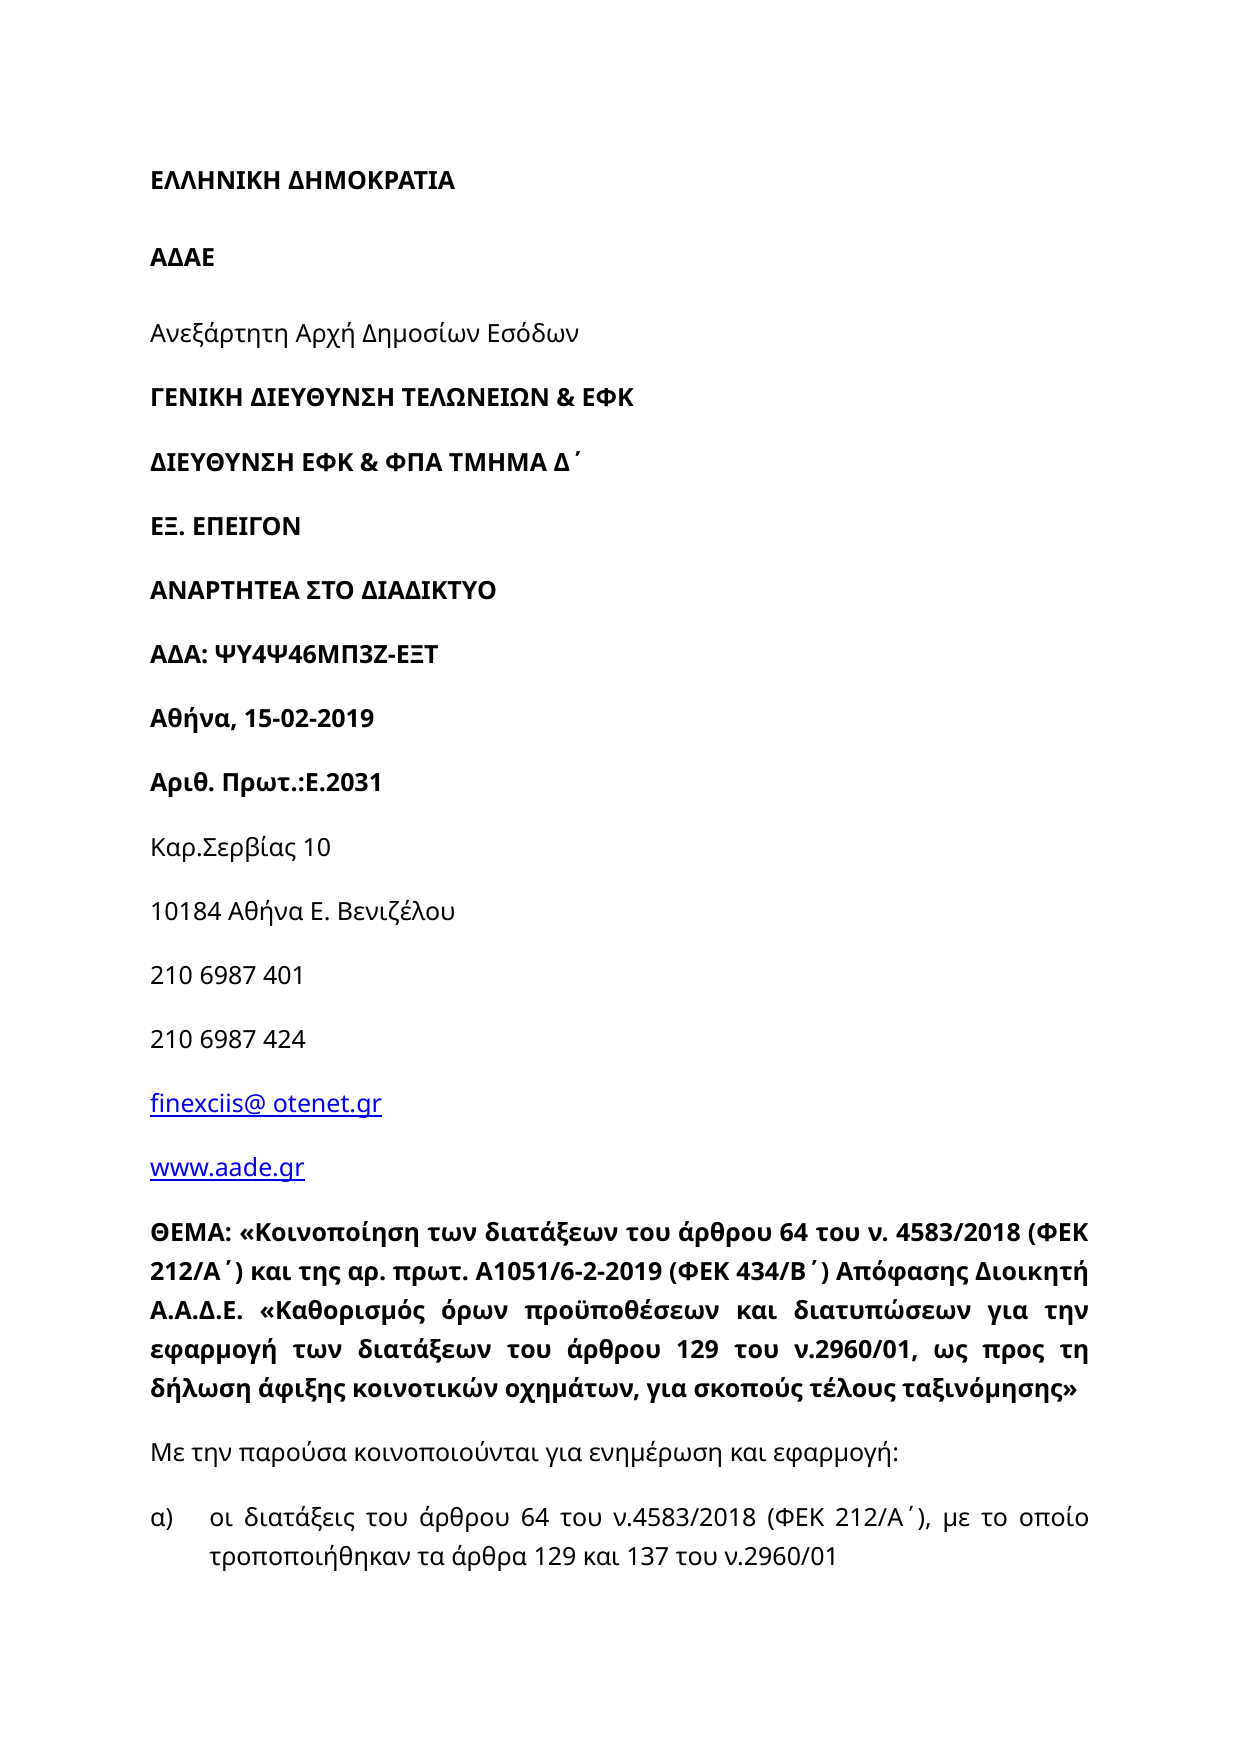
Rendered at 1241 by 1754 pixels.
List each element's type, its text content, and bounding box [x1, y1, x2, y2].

text Ανεξάρτητη Αρχή Δημοσίων Εσόδων [150, 316, 1090, 350]
text ΘΕΜΑ: «Κοινοποίηση των διατάξεων του άρθρου 64 του ν. 4583/2018 (ΦΕΚ 212/Α΄) και της αρ. πρωτ. Α1051/6-2-2019 (ΦΕΚ 434/Β΄) Απόφασης Διοικητή Α.Α.Δ.Ε. «Καθορισμός όρων προϋποθέσεων και διατυπώσεων για την εφαρμογή των διατάξεων του άρθρου 129 του ν.2960/01, ως προς τη δήλωση άφιξης κοινοτικών οχημάτων, για σκοπούς τέλους ταξινόμησης» [150, 1214, 1090, 1405]
text ΑΝΑΡΤΗΤΕΑ ΣΤΟ ΔΙΑΔΙΚΤΥΟ [150, 572, 1090, 607]
text Καρ.Σερβίας 10 [150, 829, 1090, 863]
list α) οι διατάξεις του άρθρου 64 του ν.4583/2018 (ΦΕΚ 212/Α΄), με το οποίο τροποποιήθηκαν τα άρθρα 129 και 137 του ν.2960/01 [150, 1499, 1090, 1572]
text Αθήνα, 15-02-2019 [150, 701, 1090, 735]
title ΑΔΑΕ [150, 239, 1090, 273]
text 210 6987 424 [150, 1022, 1090, 1056]
text ΓΕΝΙΚΗ ΔΙΕΥΘΥΝΣΗ ΤΕΛΩΝΕΙΩΝ & ΕΦΚ [150, 380, 1090, 414]
text finexciis@ otenet.gr [150, 1086, 1090, 1120]
title ΕΛΛΗΝΙΚΗ ΔΗΜΟΚΡΑΤΙΑ [150, 162, 1090, 197]
text www.aade.gr [150, 1150, 1090, 1184]
text Αριθ. Πρωτ.:E.2031 [150, 765, 1090, 799]
text 210 6987 401 [150, 957, 1090, 992]
text 10184 Αθήνα Ε. Βενιζέλου [150, 893, 1090, 927]
text Με την παρούσα κοινοποιούνται για ενημέρωση και εφαρμογή: [150, 1435, 1090, 1469]
text ΑΔΑ: ΨΥ4Ψ46ΜΠ3Ζ-ΕΞΤ [150, 637, 1090, 671]
text ΔΙΕΥΘΥΝΣΗ ΕΦΚ & ΦΠΑ ΤΜΗΜΑ Δ΄ [150, 444, 1090, 478]
text ΕΞ. ΕΠΕΙΓΟΝ [150, 508, 1090, 542]
